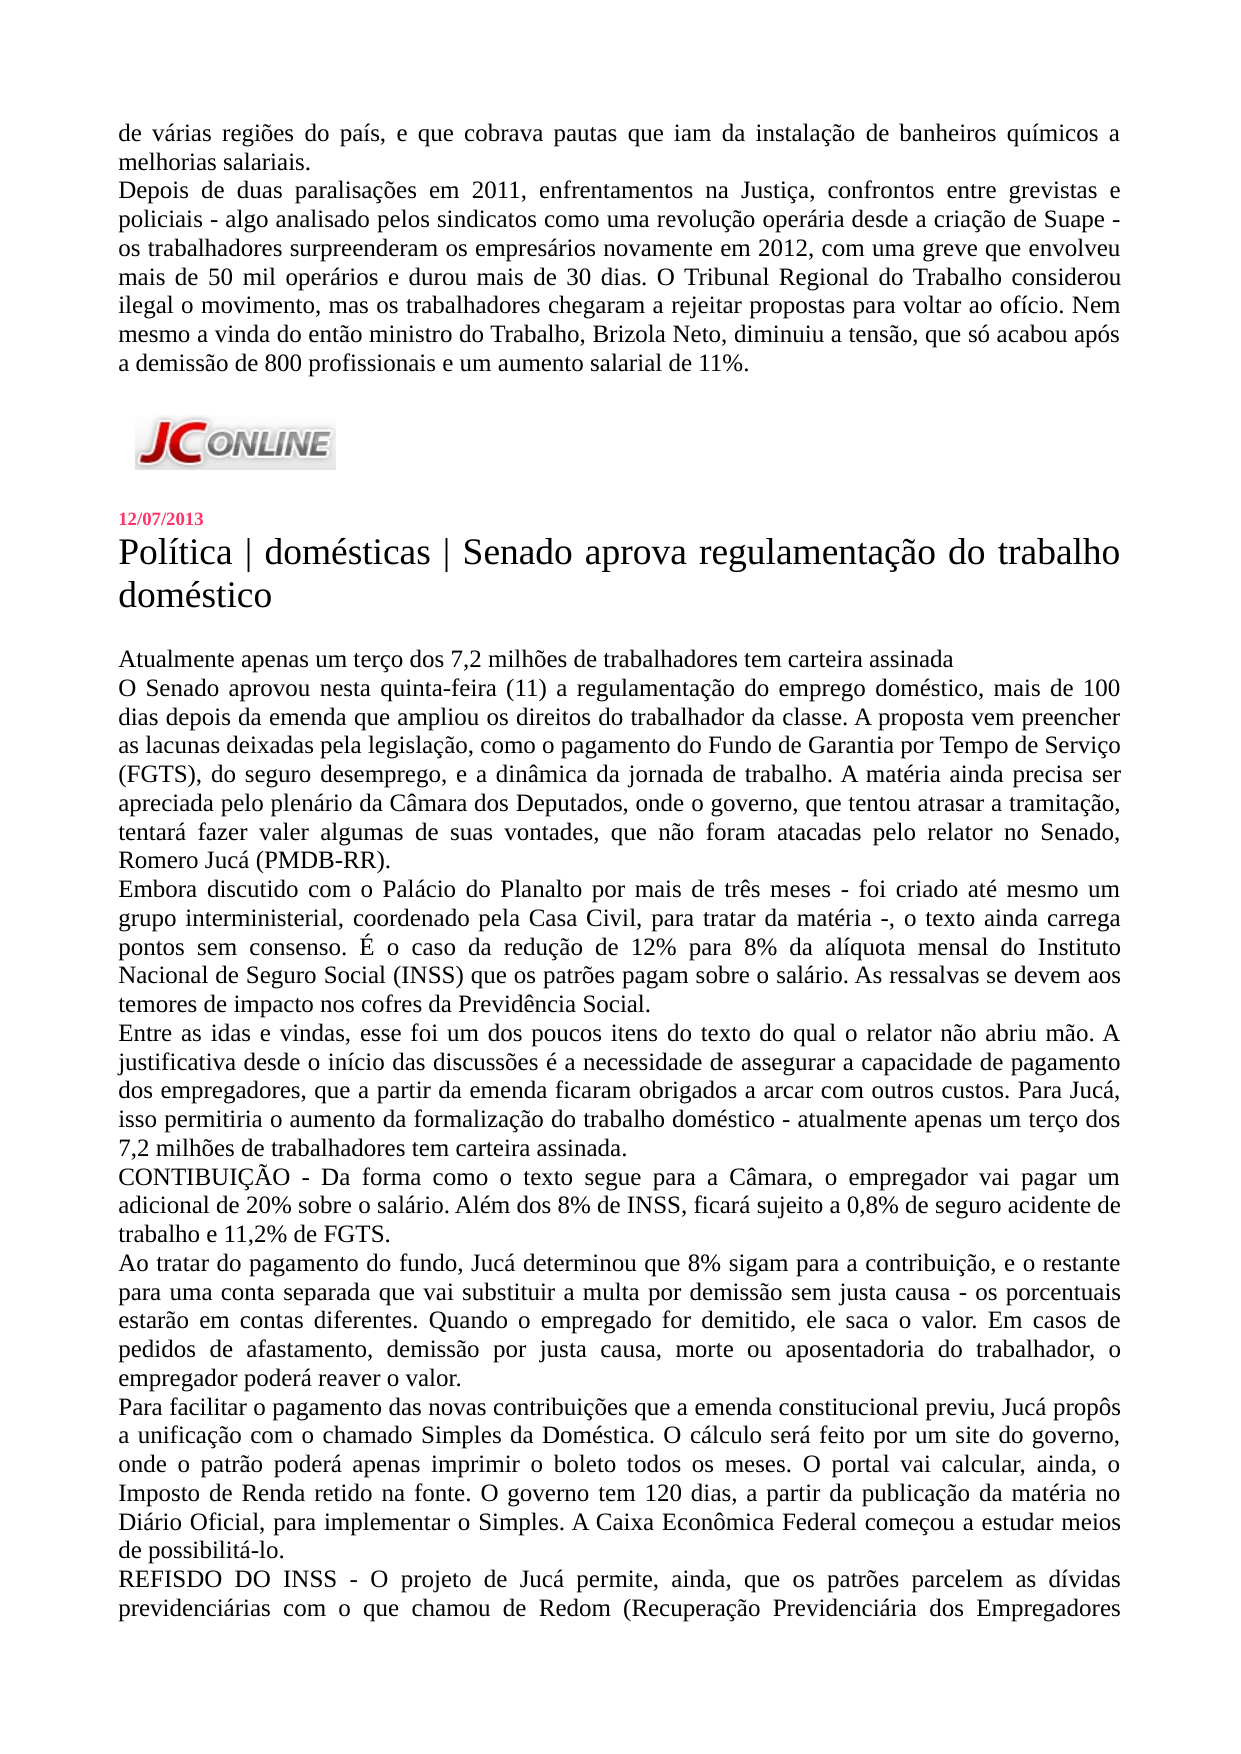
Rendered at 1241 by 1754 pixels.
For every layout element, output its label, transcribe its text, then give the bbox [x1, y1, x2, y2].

text Embora discutido com o Palácio do Planalto por mais de três meses - foi criado até mesmo um grupo interministerial, coordenado pela Casa Civil, para tratar da matéria -, o texto ainda carrega pontos sem consenso. É o caso da redução de 12% para 8% da alíquota mensal do Instituto Nacional de Seguro Social (INSS) que os patrões pagam sobre o salário. As ressalvas se devem aos temores de impacto nos cofres da Previdência Social. [118, 874, 1122, 1018]
text Entre as idas e vindas, esse foi um dos poucos itens do texto do qual o relator não abriu mão. A justificativa desde o início das discussões é a necessidade de assegurar a capacidade de pagamento dos empregadores, que a partir da emenda ficaram obrigados a arcar com outros custos. Para Jucá, isso permitiria o aumento da formalização do trabalho doméstico - atualmente apenas um terço dos 7,2 milhões de trabalhadores tem carteira assinada. [118, 1018, 1122, 1162]
text O Senado aprovou nesta quinta-feira (11) a regulamentação do emprego doméstico, mais de 100 dias depois da emenda que ampliou os direitos do trabalhador da classe. A proposta vem preencher as lacunas deixadas pela legislação, como o pagamento do Fundo de Garantia por Tempo de Serviço (FGTS), do seguro desemprego, e a dinâmica da jornada de trabalho. A matéria ainda precisa ser apreciada pelo plenário da Câmara dos Deputados, onde o governo, que tentou atrasar a tramitação, tentará fazer valer algumas de suas vontades, que não foram atacadas pelo relator no Senado, Romero Jucá (PMDB-RR). [118, 673, 1122, 874]
text Atualmente apenas um terço dos 7,2 milhões de trabalhadores tem carteira assinada [118, 644, 1122, 673]
text 12/07/2013 [118, 508, 1122, 529]
text CONTIBUIÇÃO - Da forma como o texto segue para a Câmara, o empregador vai pagar um adicional de 20% sobre o salário. Além dos 8% de INSS, ficará sujeito a 0,8% de seguro acidente de trabalho e 11,2% de FGTS. [118, 1162, 1122, 1248]
text Política | domésticas | Senado aprova regulamentação do trabalho doméstico [118, 529, 1122, 616]
text de várias regiões do país, e que cobrava pautas que iam da instalação de banheiros químicos a melhorias salariais. [118, 118, 1122, 176]
picture [134, 414, 336, 470]
text Para facilitar o pagamento das novas contribuições que a emenda constitucional previu, Jucá propôs a unificação com o chamado Simples da Doméstica. O cálculo será feito por um site do governo, onde o patrão poderá apenas imprimir o boleto todos os meses. O portal vai calcular, ainda, o Imposto de Renda retido na fonte. O governo tem 120 dias, a partir da publicação da matéria no Diário Oficial, para implementar o Simples. A Caixa Econômica Federal começou a estudar meios de possibilitá-lo. [118, 1392, 1122, 1564]
text Ao tratar do pagamento do fundo, Jucá determinou que 8% sigam para a contribuição, e o restante para uma conta separada que vai substituir a multa por demissão sem justa causa - os porcentuais estarão em contas diferentes. Quando o empregado for demitido, ele saca o valor. Em casos de pedidos de afastamento, demissão por justa causa, morte ou aposentadoria do trabalhador, o empregador poderá reaver o valor. [118, 1248, 1122, 1392]
text REFISDO DO INSS - O projeto de Jucá permite, ainda, que os patrões parcelem as dívidas previdenciárias com o que chamou de Redom (Recuperação Previdenciária dos Empregadores [118, 1564, 1122, 1622]
text Depois de duas paralisações em 2011, enfrentamentos na Justiça, confrontos entre grevistas e policiais - algo analisado pelos sindicatos como uma revolução operária desde a criação de Suape - os trabalhadores surpreenderam os empresários novamente em 2012, com uma greve que envolveu mais de 50 mil operários e durou mais de 30 dias. O Tribunal Regional do Trabalho considerou ilegal o movimento, mas os trabalhadores chegaram a rejeitar propostas para voltar ao ofício. Nem mesmo a vinda do então ministro do Trabalho, Brizola Neto, diminuiu a tensão, que só acabou após a demissão de 800 profissionais e um aumento salarial de 11%. [118, 176, 1122, 377]
